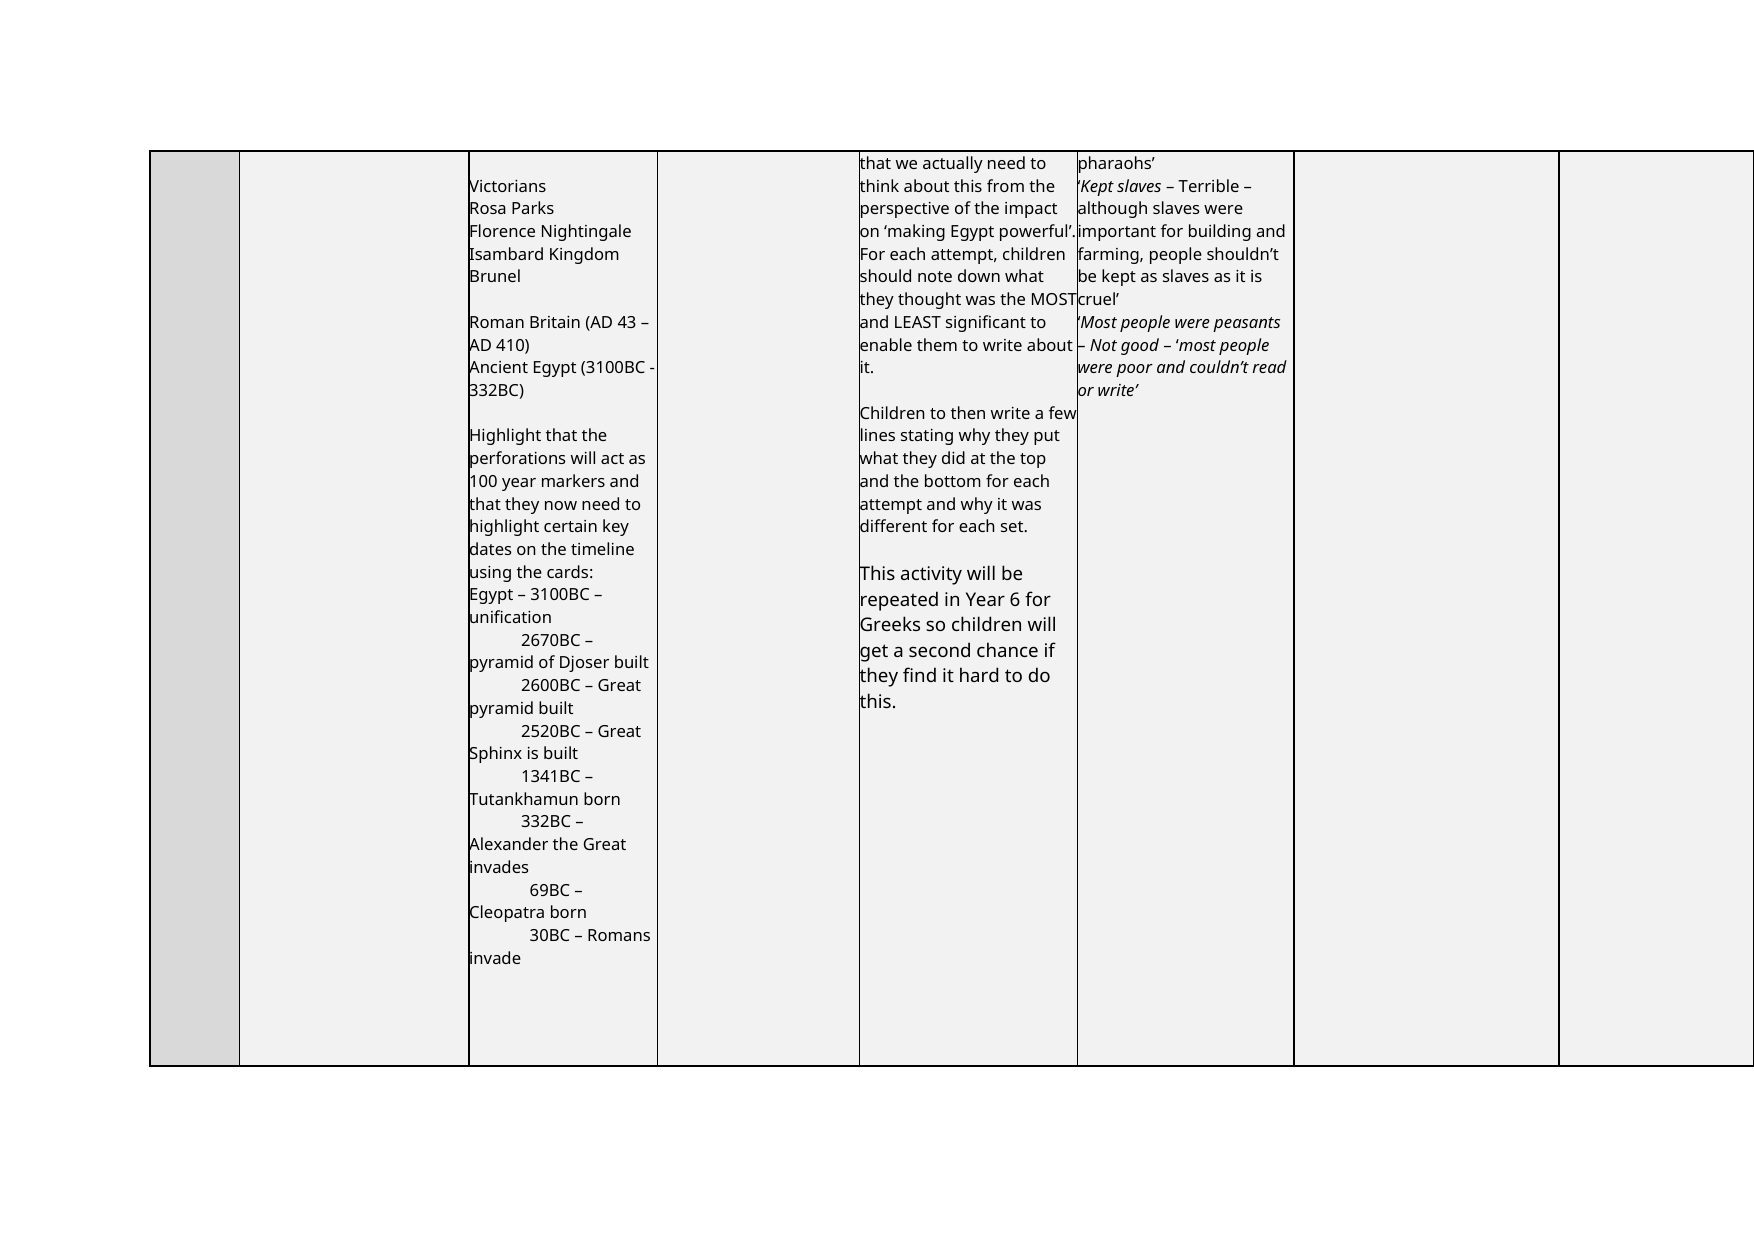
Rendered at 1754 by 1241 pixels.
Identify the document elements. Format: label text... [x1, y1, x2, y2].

table_cell that we actually need to think about this from the perspective of the impact on ‘making Egypt powerful’. For each attempt, children should note down what they thought was the MOST and LEAST significant to enable them to write about it. Children to then write a few lines stating why they put what they did at the top and the bottom for each attempt and why it was different for each set. This activity will be repeated in Year 6 for Greeks so children will get a second chance if they find it hard to do this. [860, 152, 1077, 1065]
table_cell [240, 152, 468, 1065]
table_cell [1295, 152, 1558, 1065]
table_cell pharaohs’ ‘Kept slaves – Terrible – although slaves were important for building and farming, people shouldn’t be kept as slaves as it is cruel’ ‘Most people were peasants – Not good – ‘most people were poor and couldn’t read or write’ [1078, 152, 1293, 1065]
table_cell [151, 152, 239, 1065]
table_cell Explain how the practise of polytheism existed for thousands of years, but it changed with one particular pharaoh – Akhenaten. When he became pharaoh in the New Kingdom, he wanted to JUST worship the sun god Aten and forced ALL of the temples that worshipped other gods to close. The move by Aten was an unpopular one and after he died, the country reverted back to polytheism for over a thousand years again. Highlight that even people like Tutankhamun changed their name as they were originally called Tutankhaten, but due to the backlash, they changed it to another god. However, Ancient Egypt would eventually become Christian as the spread of the Romans helped Christianity to spread. It took a few hundred years for it to change, but it DID change. It would then change AGAIN to mostly Islamic by around AD 1200. So why was Ancient Egyptian religion important? Explain that they will learn in Year 6 that the Ancient Greeks believed that a lot of their own gods came from Ancient Egypt. Temples were great signs of religion and Isis became a global figure – she had temples built to her in Greece, Spain, Italy and even London: https://rhakotis.com/2019/07/02/isis-in-roman-britain/ Who worshipped Isis in London is hard to tell, but it is known that the Romans brought people from all over their empire to Britain, so it could have been Egyptians living in Britain. The power of religion in everyday life was immense and everything that the Egyptians did was connected to religion in one way or another. Task Children to take the pictures of the different parts of Egyptian religion and create an infographic about it, highlighting several key features: Continuity of polytheism for thousands of years Change to monotheism, back to polytheism Change to Christianity under the Romans Significance of their religion on everyday life and other civilisations The nature of certain religious beliefs and characteristics of the gods [1560, 152, 1753, 1065]
table_cell [658, 152, 859, 1065]
table_cell Victorians Rosa Parks Florence Nightingale Isambard Kingdom Brunel Roman Britain (AD 43 – AD 410) Ancient Egypt (3100BC - 332BC) Highlight that the perforations will act as 100 year markers and that they now need to highlight certain key dates on the timeline using the cards: Egypt – 3100BC – unification 2670BC – pyramid of Djoser built 2600BC – Great pyramid built 2520BC – Great Sphinx is built 1341BC – Tutankhamun born 332BC – Alexander the Great invades 69BC – Cleopatra born 30BC – Romans invade [470, 152, 657, 1065]
